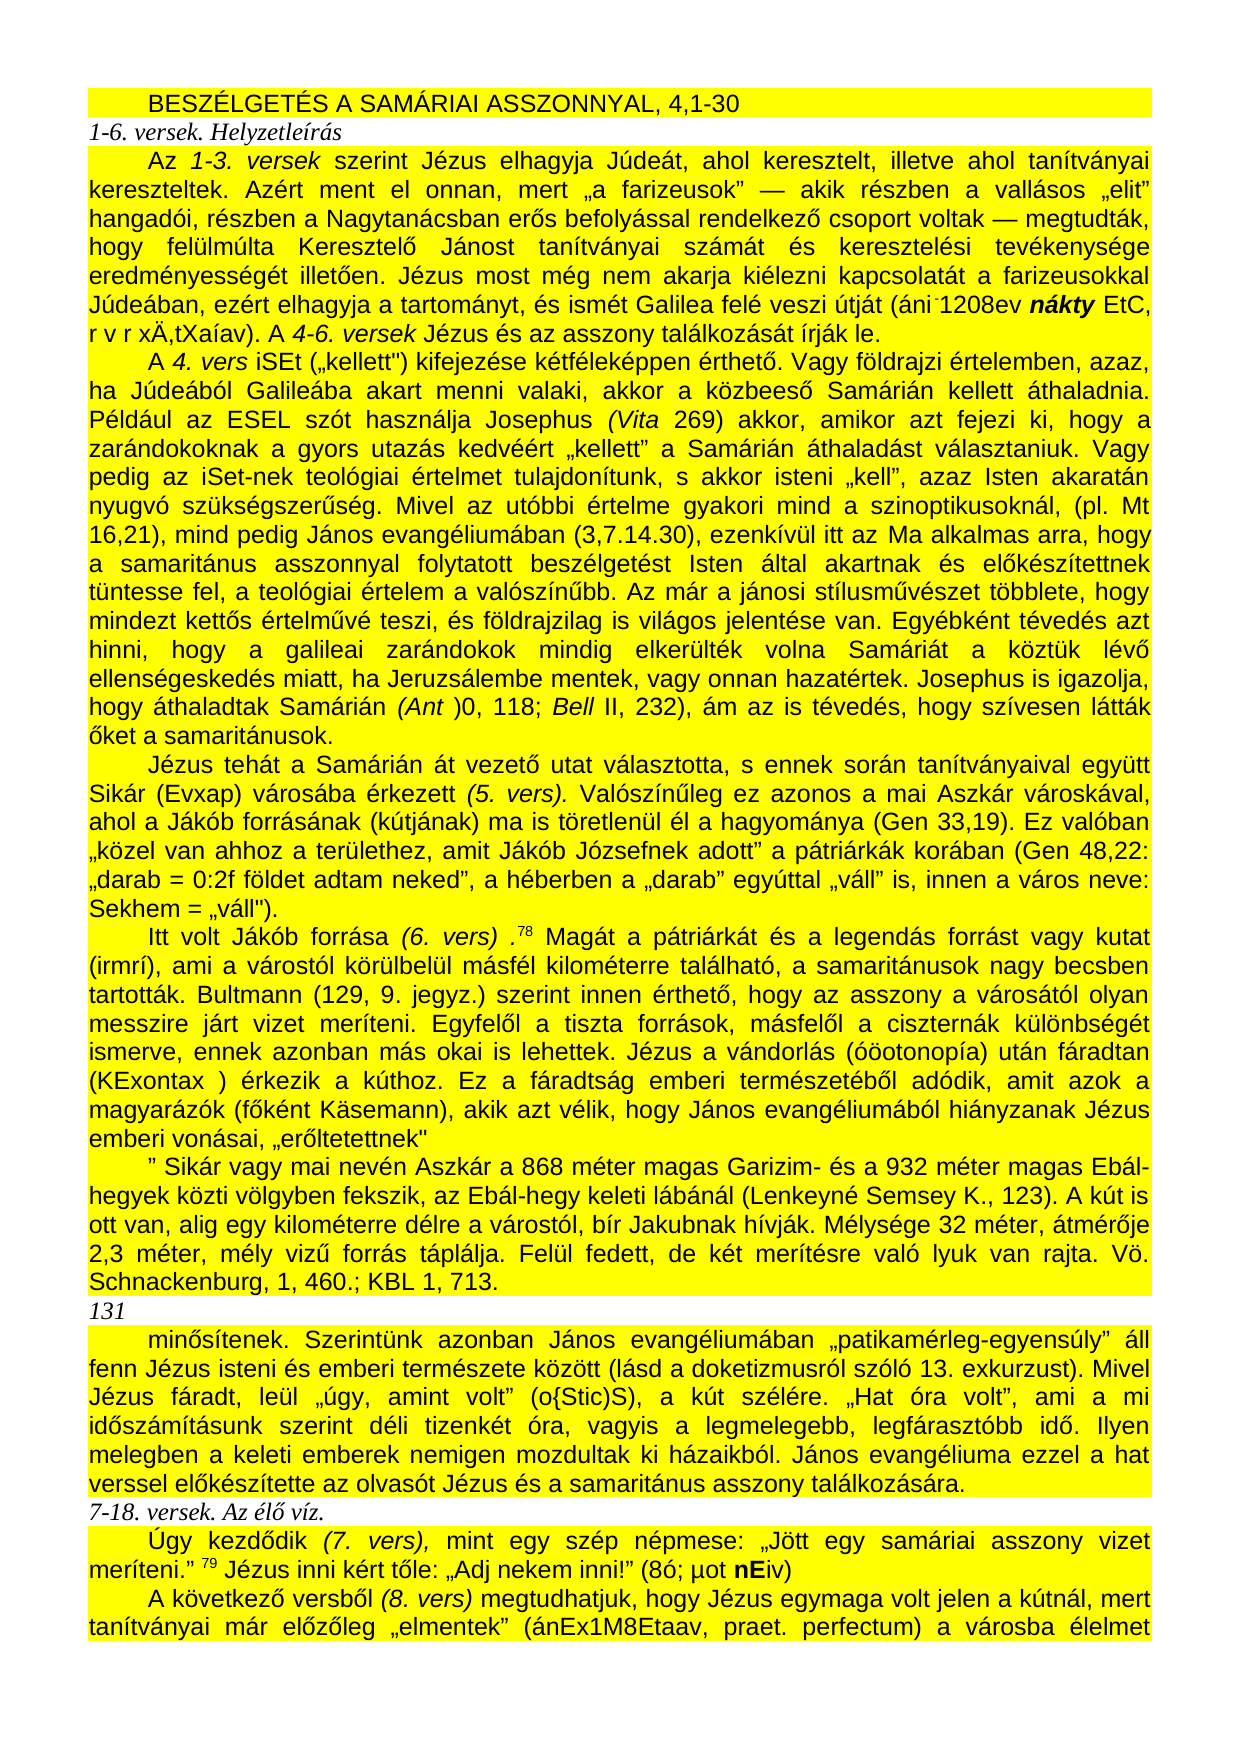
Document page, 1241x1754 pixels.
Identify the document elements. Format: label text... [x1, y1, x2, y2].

text BESZÉLGETÉS A SAMÁRIAI ASSZONNYAL, 4,1-30 [88, 88, 1152, 117]
text 1-6. versek. Helyzetleírás [88, 117, 1152, 146]
text A következő versből (8. vers) megtudhatjuk, hogy Jézus egymaga volt jelen a kútnál, mert tanítványai már előzőleg „elmentek” (ánEx1M8Etaav, praet. perfectum) a városba élelmet [88, 1583, 1152, 1641]
text Úgy kezdődik (7. vers), mint egy szép népmese: „Jött egy samáriai asszony vizet meríteni.” 79 Jézus inni kért tőle: „Adj nekem inni!” (8ó; µot nEiv) [88, 1526, 1152, 1583]
text Itt volt Jákób forrása (6. vers) .78 Magát a pátriárkát és a legendás forrást vagy kutat (irmrí), ami a várostól körülbelül másfél kilométerre található, a samaritánusok nagy becsben tartották. Bultmann (129, 9. jegyz.) szerint innen érthető, hogy az asszony a városától olyan messzire járt vizet meríteni. Egyfelől a tiszta források, másfelől a ciszternák különbségét ismerve, ennek azonban más okai is lehettek. Jézus a vándorlás (óöotonopía) után fáradtan (KExontax ) érkezik a kúthoz. Ez a fáradtság emberi természetéből adódik, amit azok a magyarázók (főként Käsemann), akik azt vélik, hogy János evangéliumából hiányzanak Jézus emberi vonásai, „erőltetettnek" [88, 922, 1152, 1152]
text minősítenek. Szerintünk azonban János evangéliumában „patikamérleg-egyensúly” áll fenn Jézus isteni és emberi természete között (lásd a doketizmusról szóló 13. exkurzust). Mivel Jézus fáradt, leül „úgy, amint volt” (o{Stic)S), a kút szélére. „Hat óra volt”, ami a mi időszámításunk szerint déli tizenkét óra, vagyis a legmelegebb, legfárasztóbb idő. Ilyen melegben a keleti emberek nemigen mozdultak ki házaikból. János evangéliuma ezzel a hat verssel előkészítette az olvasót Jézus és a samaritánus asszony találkozására. [88, 1325, 1152, 1497]
text Jézus tehát a Samárián át vezető utat választotta, s ennek során tanítványaival együtt Sikár (Evxap) városába érkezett (5. vers). Valószínűleg ez azonos a mai Aszkár városkával, ahol a Jákób forrásának (kútjának) ma is töretlenül él a hagyománya (Gen 33,19). Ez valóban „közel van ahhoz a területhez, amit Jákób Józsefnek adott” a pátriárkák korában (Gen 48,22: „darab = 0:2f földet adtam neked”, a héberben a „darab” egyúttal „váll” is, innen a város neve: Sekhem = „váll"). [88, 750, 1152, 922]
text 131 [88, 1296, 1152, 1325]
text Az 1-3. versek szerint Jézus elhagyja Júdeát, ahol keresztelt, illetve ahol tanítványai kereszteltek. Azért ment el onnan, mert „a farizeusok” — akik részben a vallásos „elit” hangadói, részben a Nagytanácsban erős befolyással rendelkező csoport voltak — megtudták, hogy felülmúlta Keresztelő Jánost tanítványai számát és keresztelési tevékenysége eredményességét illetően. Jézus most még nem akarja kiélezni kapcsolatát a farizeusokkal Júdeában, ezért elhagyja a tartományt, és ismét Galilea felé veszi útját (áni-1208ev nákty EtC, r v r xÄ,tXaíav). A 4-6. versek Jézus és az asszony találkozását írják le. [88, 146, 1152, 347]
text 7-18. versek. Az élő víz. [88, 1497, 1152, 1526]
text A 4. vers iSEt („kellett") kifejezése kétféleképpen érthető. Vagy földrajzi értelemben, azaz, ha Júdeából Galileába akart menni valaki, akkor a közbeeső Samárián kellett áthaladnia. Például az ESEL szót használja Josephus (Vita 269) akkor, amikor azt fejezi ki, hogy a zarándokoknak a gyors utazás kedvéért „kellett” a Samárián áthaladást választaniuk. Vagy pedig az iSet-nek teológiai értelmet tulajdonítunk, s akkor isteni „kell”, azaz Isten akaratán nyugvó szükségszerűség. Mivel az utóbbi értelme gyakori mind a szinoptikusoknál, (pl. Mt 16,21), mind pedig János evangéliumában (3,7.14.30), ezenkívül itt az Ma alkalmas arra, hogy a samaritánus asszonnyal folytatott beszélgetést Isten által akartnak és előkészítettnek tüntesse fel, a teológiai értelem a valószínűbb. Az már a jánosi stílusművészet többlete, hogy mindezt kettős értelművé teszi, és földrajzilag is világos jelentése van. Egyébként tévedés azt hinni, hogy a galileai zarándokok mindig elkerülték volna Samáriát a köztük lévő ellenségeskedés miatt, ha Jeruzsálembe mentek, vagy onnan hazatértek. Josephus is igazolja, hogy áthaladtak Samárián (Ant )0, 118; Bell II, 232), ám az is tévedés, hogy szívesen látták őket a samaritánusok. [88, 347, 1152, 750]
text ” Sikár vagy mai nevén Aszkár a 868 méter magas Garizim- és a 932 méter magas Ebál-hegyek közti völgyben fekszik, az Ebál-hegy keleti lábánál (Lenkeyné Semsey K., 123). A kút is ott van, alig egy kilométerre délre a várostól, bír Jakubnak hívják. Mélysége 32 méter, átmérője 2,3 méter, mély vizű forrás táplálja. Felül fedett, de két merítésre való lyuk van rajta. Vö. Schnackenburg, 1, 460.; KBL 1, 713. [88, 1152, 1152, 1296]
